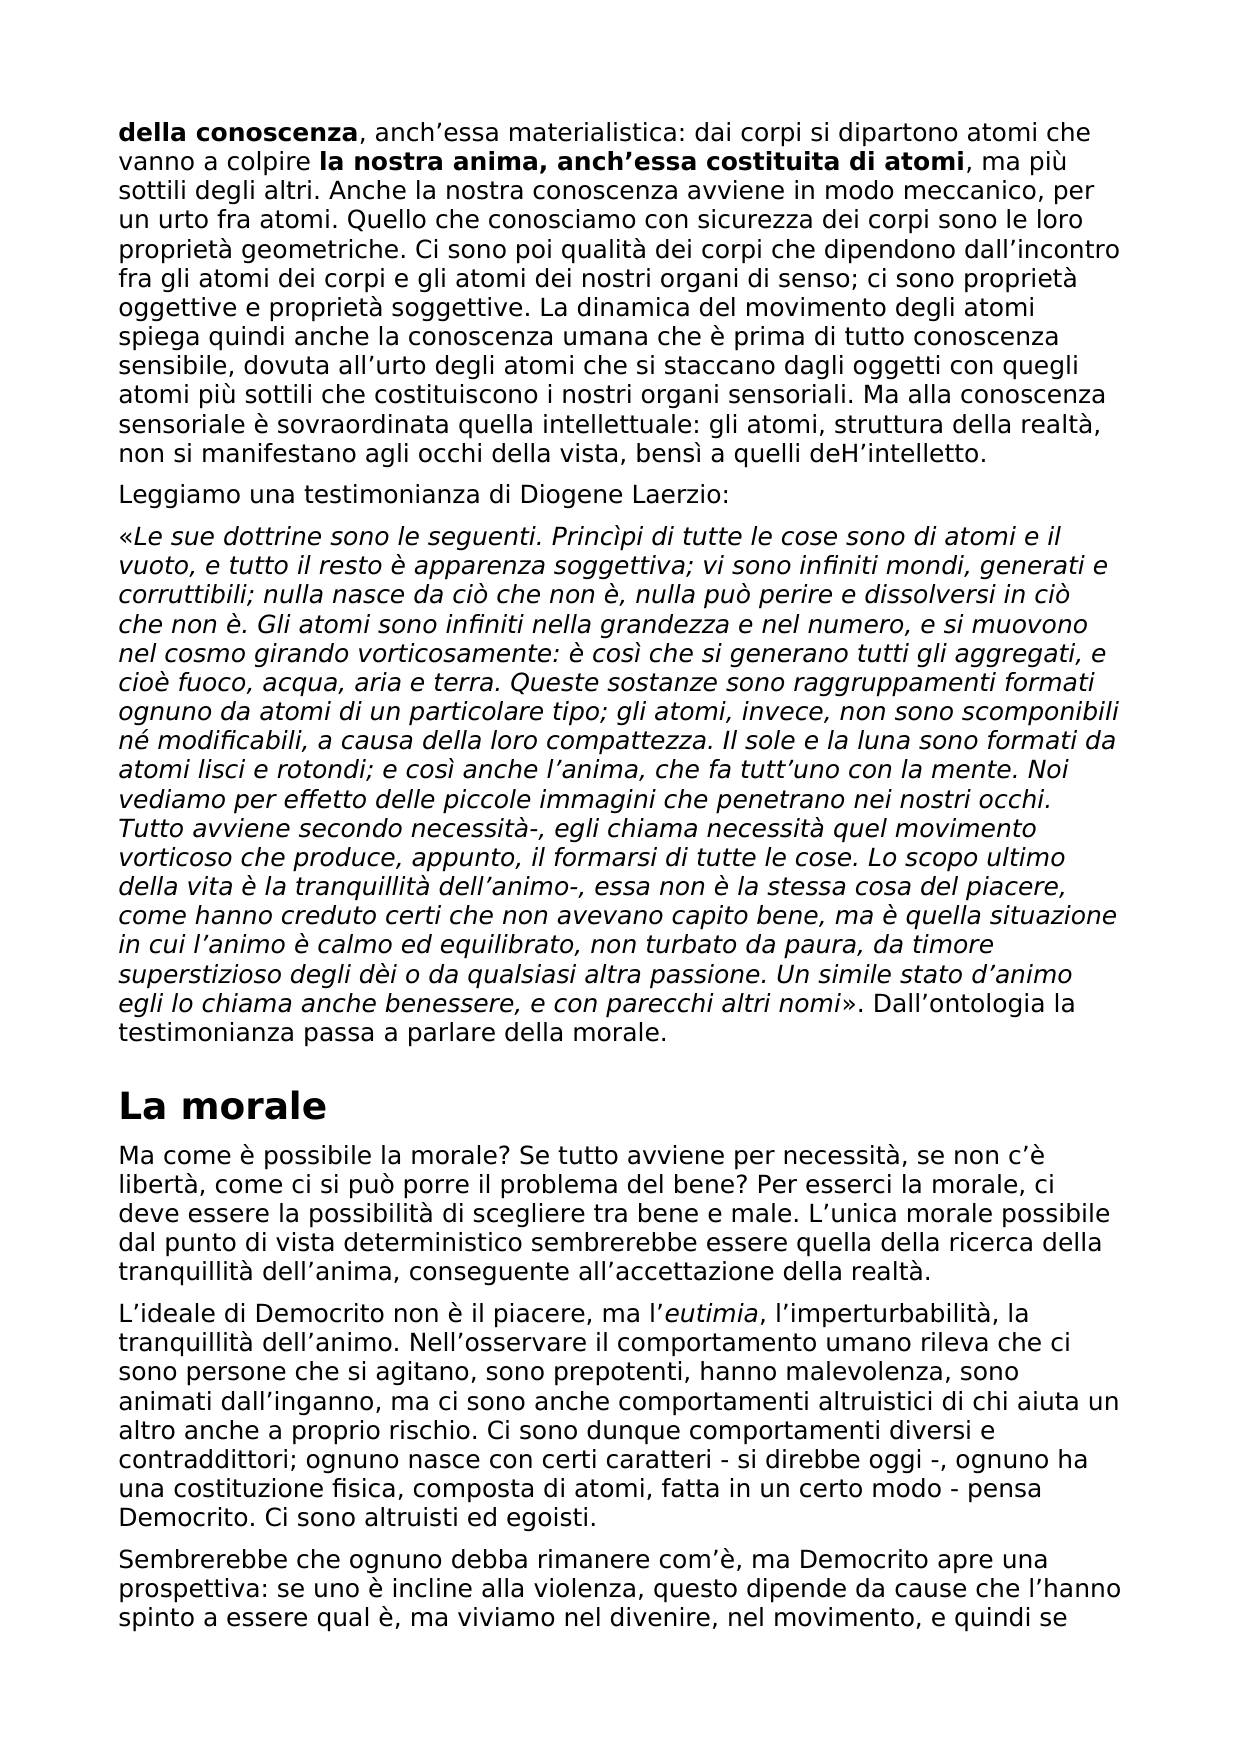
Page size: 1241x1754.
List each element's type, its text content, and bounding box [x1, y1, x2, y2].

text della conoscenza, anch’essa materialistica: dai corpi si dipartono atomi che vanno a colpire la nostra anima, anch’essa costituita di atomi, ma più sottili degli altri. Anche la nostra conoscenza avviene in modo meccanico, per un urto fra atomi. Quello che conosciamo con sicurezza dei corpi sono le loro proprietà geometriche. Ci sono poi qualità dei corpi che dipendono dall’incontro fra gli atomi dei corpi e gli atomi dei nostri organi di senso; ci sono proprietà oggettive e proprietà soggettive. La dinamica del movimento degli atomi spiega quindi anche la conoscenza umana che è prima di tutto conoscenza sensibile, dovuta all’urto degli atomi che si staccano dagli oggetti con quegli atomi più sottili che costituiscono i nostri organi sensoriali. Ma alla conoscenza sensoriale è sovraordinata quella intellettuale: gli atomi, struttura della realtà, non si manifestano agli occhi della vista, bensì a quelli deH’intelletto. [118, 118, 1122, 468]
text Leggiamo una testimonianza di Diogene Laerzio: [118, 481, 1122, 510]
text Sembrerebbe che ognuno debba rimanere com’è, ma Democrito apre una prospettiva: se uno è incline alla violenza, questo dipende da cause che l’hanno spinto a essere qual è, ma viviamo nel divenire, nel movimento, e quindi se [118, 1545, 1122, 1633]
text «Le sue dottrine sono le seguenti. Princìpi di tutte le cose sono di atomi e il vuoto, e tutto il resto è apparenza soggettiva; vi sono infiniti mondi, generati e corruttibili; nulla nasce da ciò che non è, nulla può perire e dissolversi in ciò che non è. Gli atomi sono infiniti nella grandezza e nel numero, e si muovono nel cosmo girando vorticosamente: è così che si generano tutti gli aggregati, e cioè fuoco, acqua, aria e terra. Queste sostanze sono raggruppamenti formati ognuno da atomi di un particolare tipo; gli atomi, invece, non sono scomponibili né modificabili, a causa della loro compattezza. Il sole e la luna sono formati da atomi lisci e rotondi; e così anche l’anima, che fa tutt’uno con la mente. Noi vediamo per effetto delle piccole immagini che penetrano nei nostri occhi. Tutto avviene secondo necessità-, egli chiama necessità quel movimento vorticoso che produce, appunto, il formarsi di tutte le cose. Lo scopo ultimo della vita è la tranquillità dell’animo-, essa non è la stessa cosa del piacere, come hanno creduto certi che non avevano capito bene, ma è quella situazione in cui l’animo è calmo ed equilibrato, non turbato da paura, da timore superstizioso degli dèi o da qualsiasi altra passione. Un simile stato d’animo egli lo chiama anche benessere, e con parecchi altri nomi». Dall’ontologia la testimonianza passa a parlare della morale. [118, 522, 1122, 1047]
text L’ideale di Democrito non è il piacere, ma l’eutimia, l’imperturbabilità, la tranquillità dell’animo. Nell’osservare il comportamento umano rileva che ci sono persone che si agitano, sono prepotenti, hanno malevolenza, sono animati dall’inganno, ma ci sono anche comportamenti altruistici di chi aiuta un altro anche a proprio rischio. Ci sono dunque comportamenti diversi e contraddittori; ognuno nasce con certi caratteri - si direbbe oggi -, ognuno ha una costituzione fisica, composta di atomi, fatta in un certo modo - pensa Democrito. Ci sono altruisti ed egoisti. [118, 1299, 1122, 1533]
text Ma come è possibile la morale? Se tutto avviene per necessità, se non c’è libertà, come ci si può porre il problema del bene? Per esserci la morale, ci deve essere la possibilità di scegliere tra bene e male. L’unica morale possibile dal punto di vista deterministico sembrerebbe essere quella della ricerca della tranquillità dell’anima, conseguente all’accettazione della realtà. [118, 1141, 1122, 1287]
subtitle La morale [118, 1085, 1122, 1128]
